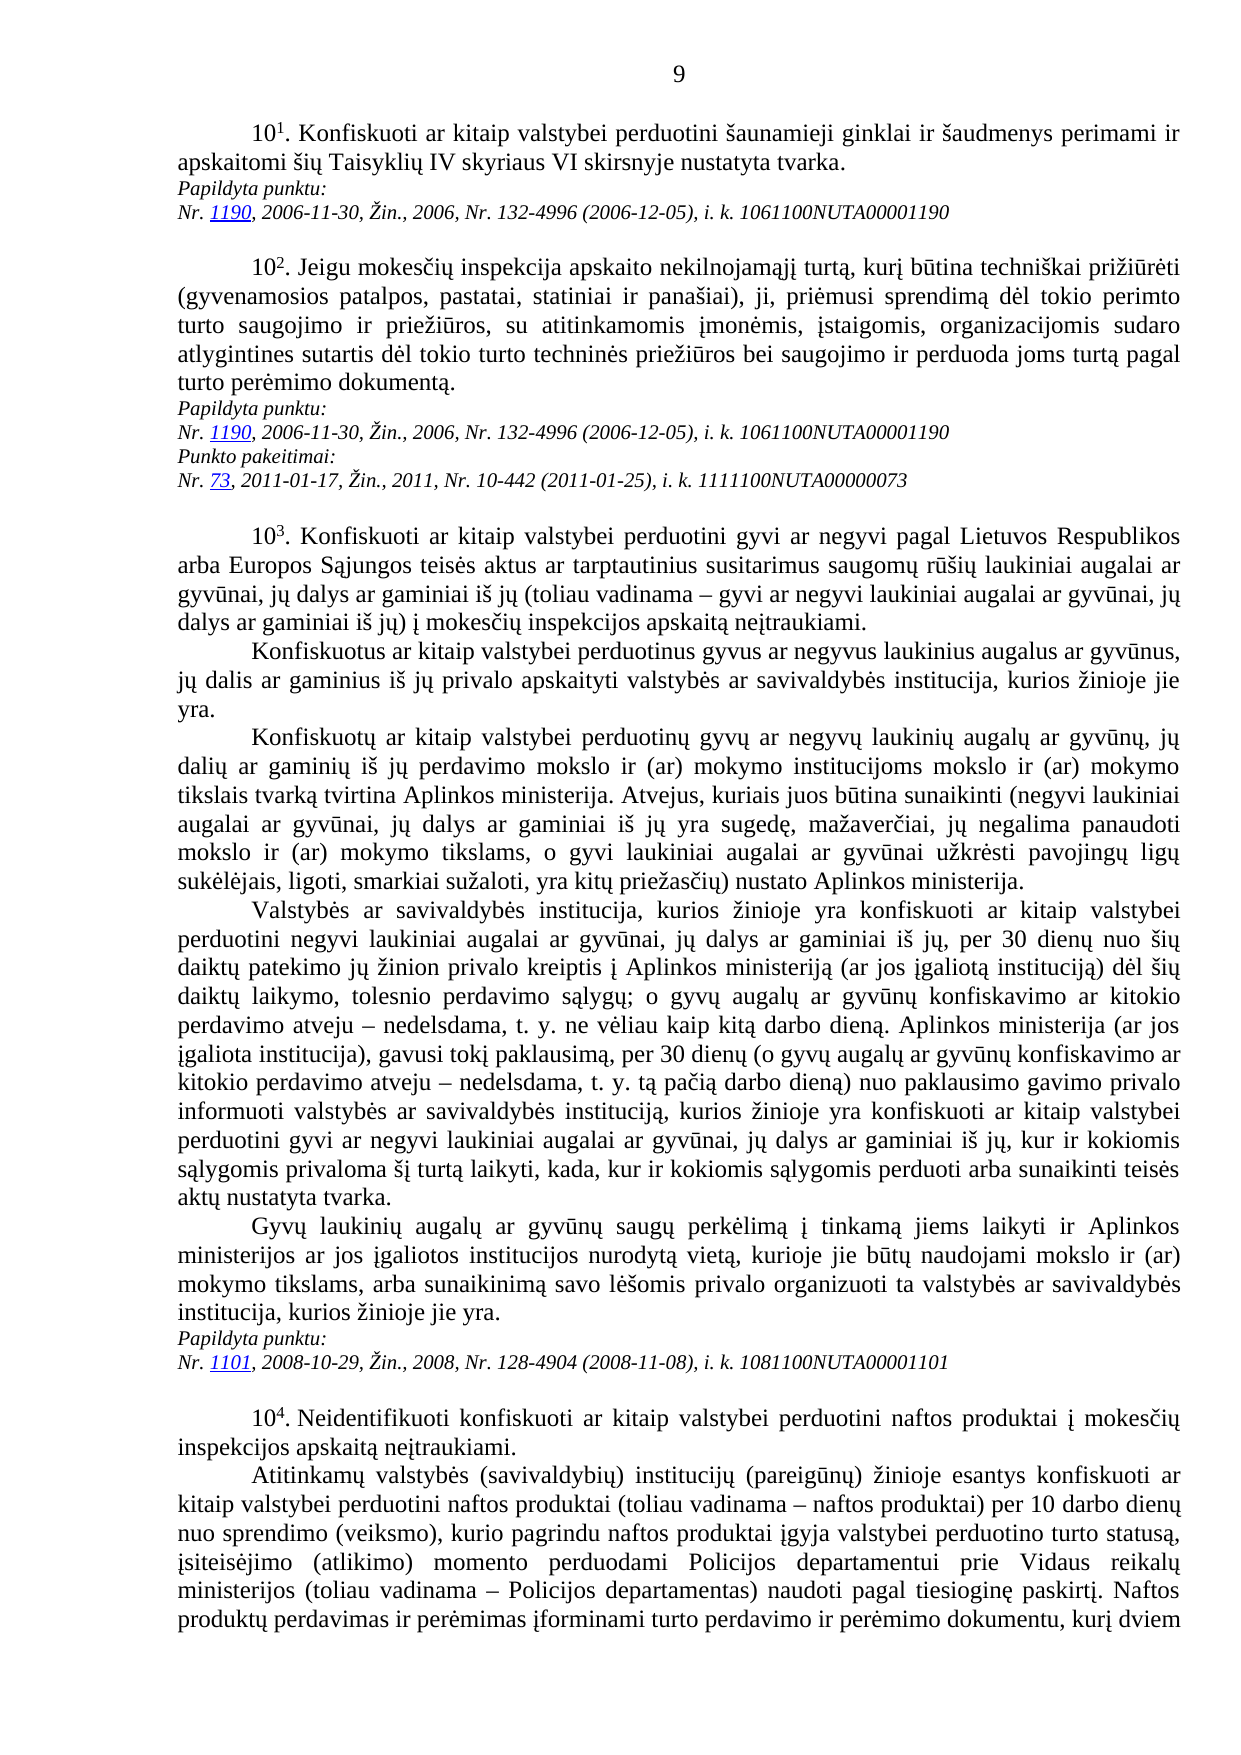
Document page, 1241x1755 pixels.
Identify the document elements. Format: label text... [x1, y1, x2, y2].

text Nr. 73, 2011-01-17, Žin., 2011, Nr. 10-442 (2011-01-25), i. k. 1111100NUTA00000073 [177, 468, 1181, 492]
text Nr. 1101, 2008-10-29, Žin., 2008, Nr. 128-4904 (2008-11-08), i. k. 1081100NUTA00001101 [177, 1350, 1181, 1374]
text Nr. 1190, 2006-11-30, Žin., 2006, Nr. 132-4996 (2006-12-05), i. k. 1061100NUTA00001190 [177, 200, 1181, 224]
text Atitinkamų valstybės (savivaldybių) institucijų (pareigūnų) žinioje esantys konfiskuoti ar kitaip valstybei perduotini naftos produktai (toliau vadinama – naftos produktai) per 10 darbo dienų nuo sprendimo (veiksmo), kurio pagrindu naftos produktai įgyja valstybei perduotino turto statusą, įsiteisėjimo (atlikimo) momento perduodami Policijos departamentui prie Vidaus reikalų ministerijos (toliau vadinama – Policijos departamentas) naudoti pagal tiesioginę paskirtį. Naftos produktų perdavimas ir perėmimas įforminami turto perdavimo ir perėmimo dokumentu, kurį dviem [177, 1461, 1181, 1633]
text Papildyta punktu: [177, 396, 1181, 420]
text Nr. 1190, 2006-11-30, Žin., 2006, Nr. 132-4996 (2006-12-05), i. k. 1061100NUTA00001190 [177, 420, 1181, 444]
text 104. Neidentifikuoti konfiskuoti ar kitaip valstybei perduotini naftos produktai į mokesčių inspekcijos apskaitą neįtraukiami. [177, 1403, 1181, 1461]
text Konfiskuotus ar kitaip valstybei perduotinus gyvus ar negyvus laukinius augalus ar gyvūnus, jų dalis ar gaminius iš jų privalo apskaityti valstybės ar savivaldybės institucija, kurios žinioje jie yra. [177, 636, 1181, 722]
text Konfiskuotų ar kitaip valstybei perduotinų gyvų ar negyvų laukinių augalų ar gyvūnų, jų dalių ar gaminių iš jų perdavimo mokslo ir (ar) mokymo institucijoms mokslo ir (ar) mokymo tikslais tvarką tvirtina Aplinkos ministerija. Atvejus, kuriais juos būtina sunaikinti (negyvi laukiniai augalai ar gyvūnai, jų dalys ar gaminiai iš jų yra sugedę, mažaverčiai, jų negalima panaudoti mokslo ir (ar) mokymo tikslams, o gyvi laukiniai augalai ar gyvūnai užkrėsti pavojingų ligų sukėlėjais, ligoti, smarkiai sužaloti, yra kitų priežasčių) nustato Aplinkos ministerija. [177, 722, 1181, 895]
text 102. Jeigu mokesčių inspekcija apskaito nekilnojamąjį turtą, kurį būtina techniškai prižiūrėti (gyvenamosios patalpos, pastatai, statiniai ir panašiai), ji, priėmusi sprendimą dėl tokio perimto turto saugojimo ir priežiūros, su atitinkamomis įmonėmis, įstaigomis, organizacijomis sudaro atlygintines sutartis dėl tokio turto techninės priežiūros bei saugojimo ir perduoda joms turtą pagal turto perėmimo dokumentą. [177, 252, 1181, 396]
text Valstybės ar savivaldybės institucija, kurios žinioje yra konfiskuoti ar kitaip valstybei perduotini negyvi laukiniai augalai ar gyvūnai, jų dalys ar gaminiai iš jų, per 30 dienų nuo šių daiktų patekimo jų žinion privalo kreiptis į Aplinkos ministeriją (ar jos įgaliotą instituciją) dėl šių daiktų laikymo, tolesnio perdavimo sąlygų; o gyvų augalų ar gyvūnų konfiskavimo ar kitokio perdavimo atveju – nedelsdama, t. y. ne vėliau kaip kitą darbo dieną. Aplinkos ministerija (ar jos įgaliota institucija), gavusi tokį paklausimą, per 30 dienų (o gyvų augalų ar gyvūnų konfiskavimo ar kitokio perdavimo atveju – nedelsdama, t. y. tą pačią darbo dieną) nuo paklausimo gavimo privalo informuoti valstybės ar savivaldybės instituciją, kurios žinioje yra konfiskuoti ar kitaip valstybei perduotini gyvi ar negyvi laukiniai augalai ar gyvūnai, jų dalys ar gaminiai iš jų, kur ir kokiomis sąlygomis privaloma šį turtą laikyti, kada, kur ir kokiomis sąlygomis perduoti arba sunaikinti teisės aktų nustatyta tvarka. [177, 895, 1181, 1211]
text Papildyta punktu: [177, 1326, 1181, 1350]
text 103. Konfiskuoti ar kitaip valstybei perduotini gyvi ar negyvi pagal Lietuvos Respublikos arba Europos Sąjungos teisės aktus ar tarptautinius susitarimus saugomų rūšių laukiniai augalai ar gyvūnai, jų dalys ar gaminiai iš jų (toliau vadinama – gyvi ar negyvi laukiniai augalai ar gyvūnai, jų dalys ar gaminiai iš jų) į mokesčių inspekcijos apskaitą neįtraukiami. [177, 521, 1181, 636]
text 101. Konfiskuoti ar kitaip valstybei perduotini šaunamieji ginklai ir šaudmenys perimami ir apskaitomi šių Taisyklių IV skyriaus VI skirsnyje nustatyta tvarka. [177, 118, 1181, 176]
text Gyvų laukinių augalų ar gyvūnų saugų perkėlimą į tinkamą jiems laikyti ir Aplinkos ministerijos ar jos įgaliotos institucijos nurodytą vietą, kurioje jie būtų naudojami mokslo ir (ar) mokymo tikslams, arba sunaikinimą savo lėšomis privalo organizuoti ta valstybės ar savivaldybės institucija, kurios žinioje jie yra. [177, 1211, 1181, 1326]
text Papildyta punktu: [177, 176, 1181, 200]
text Punkto pakeitimai: [177, 444, 1181, 468]
